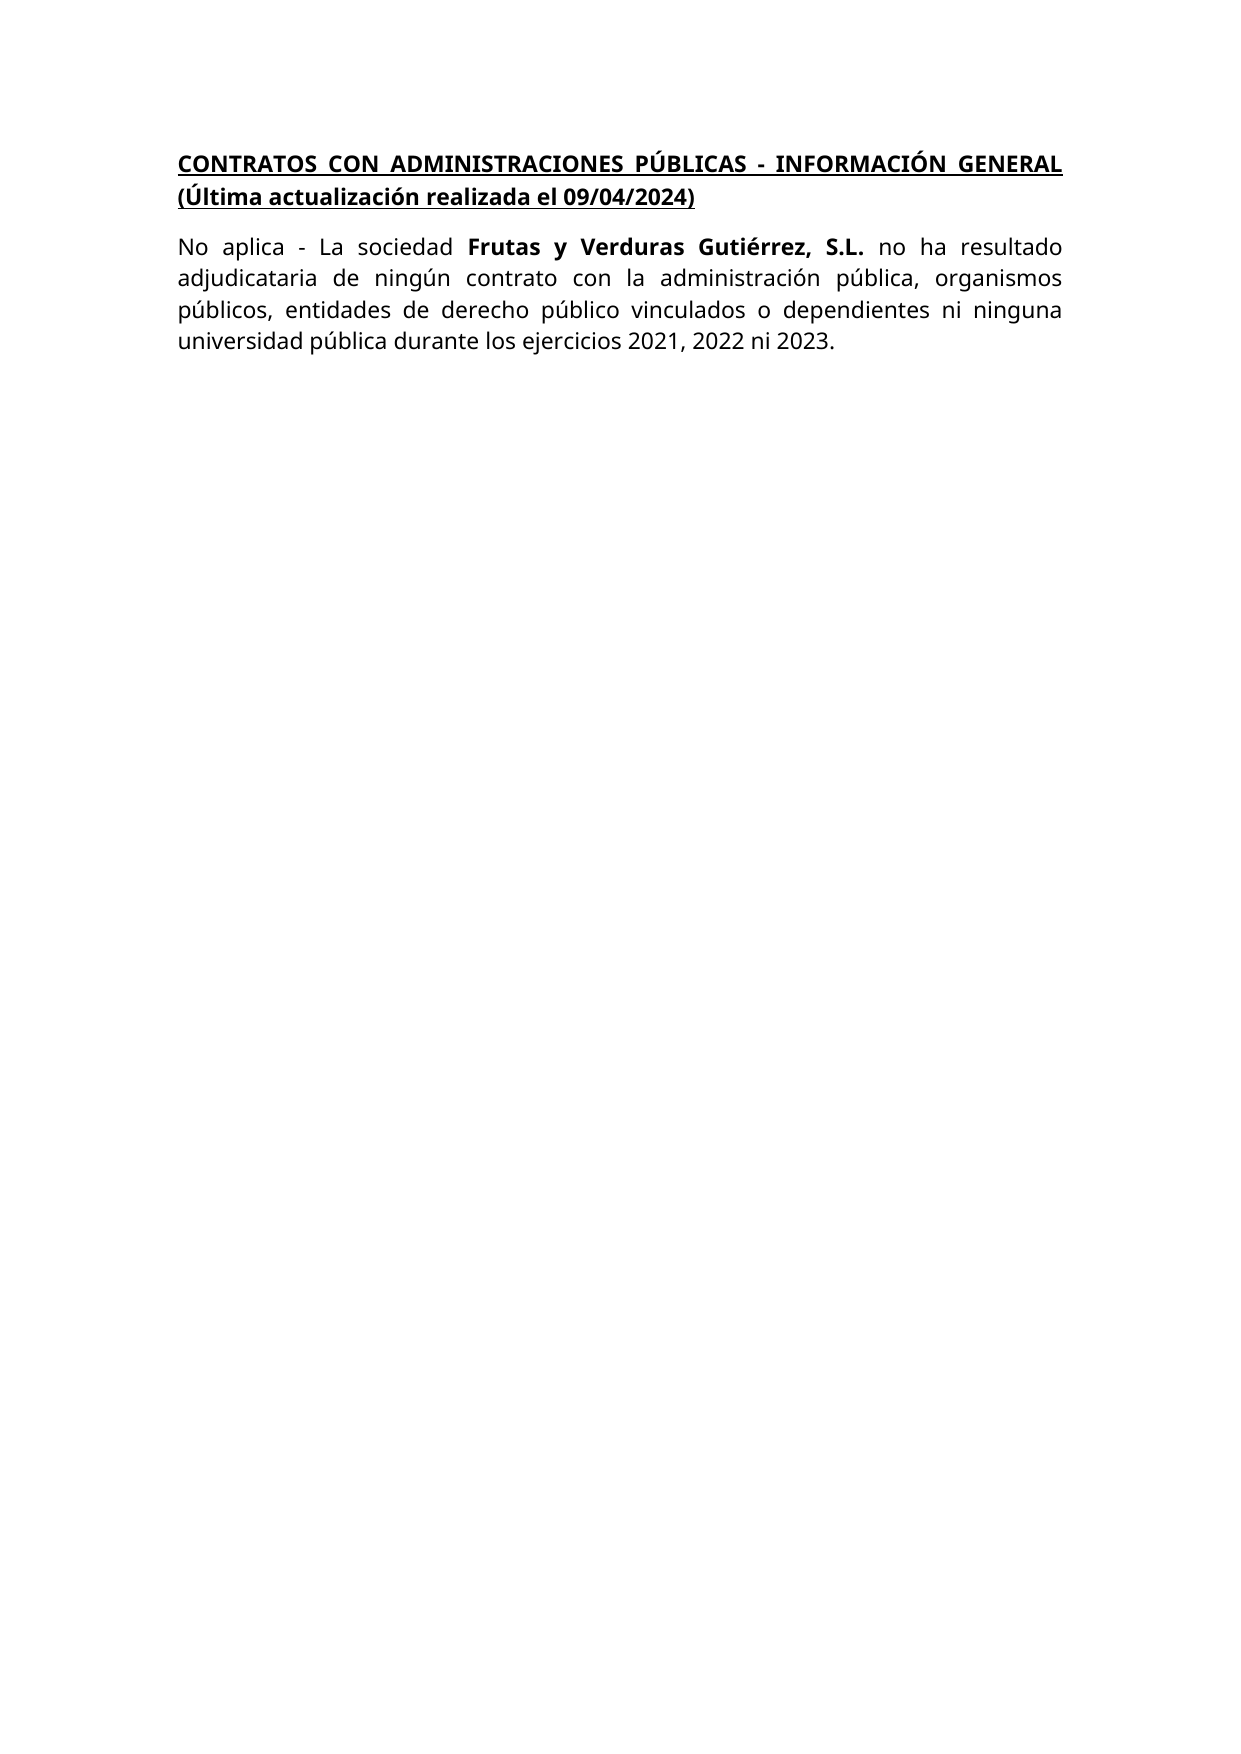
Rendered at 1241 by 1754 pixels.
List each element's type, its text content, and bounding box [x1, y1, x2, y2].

text CONTRATOS CON ADMINISTRACIONES PÚBLICAS - INFORMACIÓN GENERAL [177, 148, 1063, 174]
text No aplica - La sociedad Frutas y Verduras Gutiérrez, S.L. no ha resultado adjudicataria de ningún contrato con la administración pública, organismos públicos, entidades de derecho público vinculados o dependientes ni ninguna universidad pública durante los ejercicios 2021, 2022 ni 2023. [177, 231, 1063, 356]
text (Última actualización realizada el 09/04/2024) [177, 175, 1063, 212]
